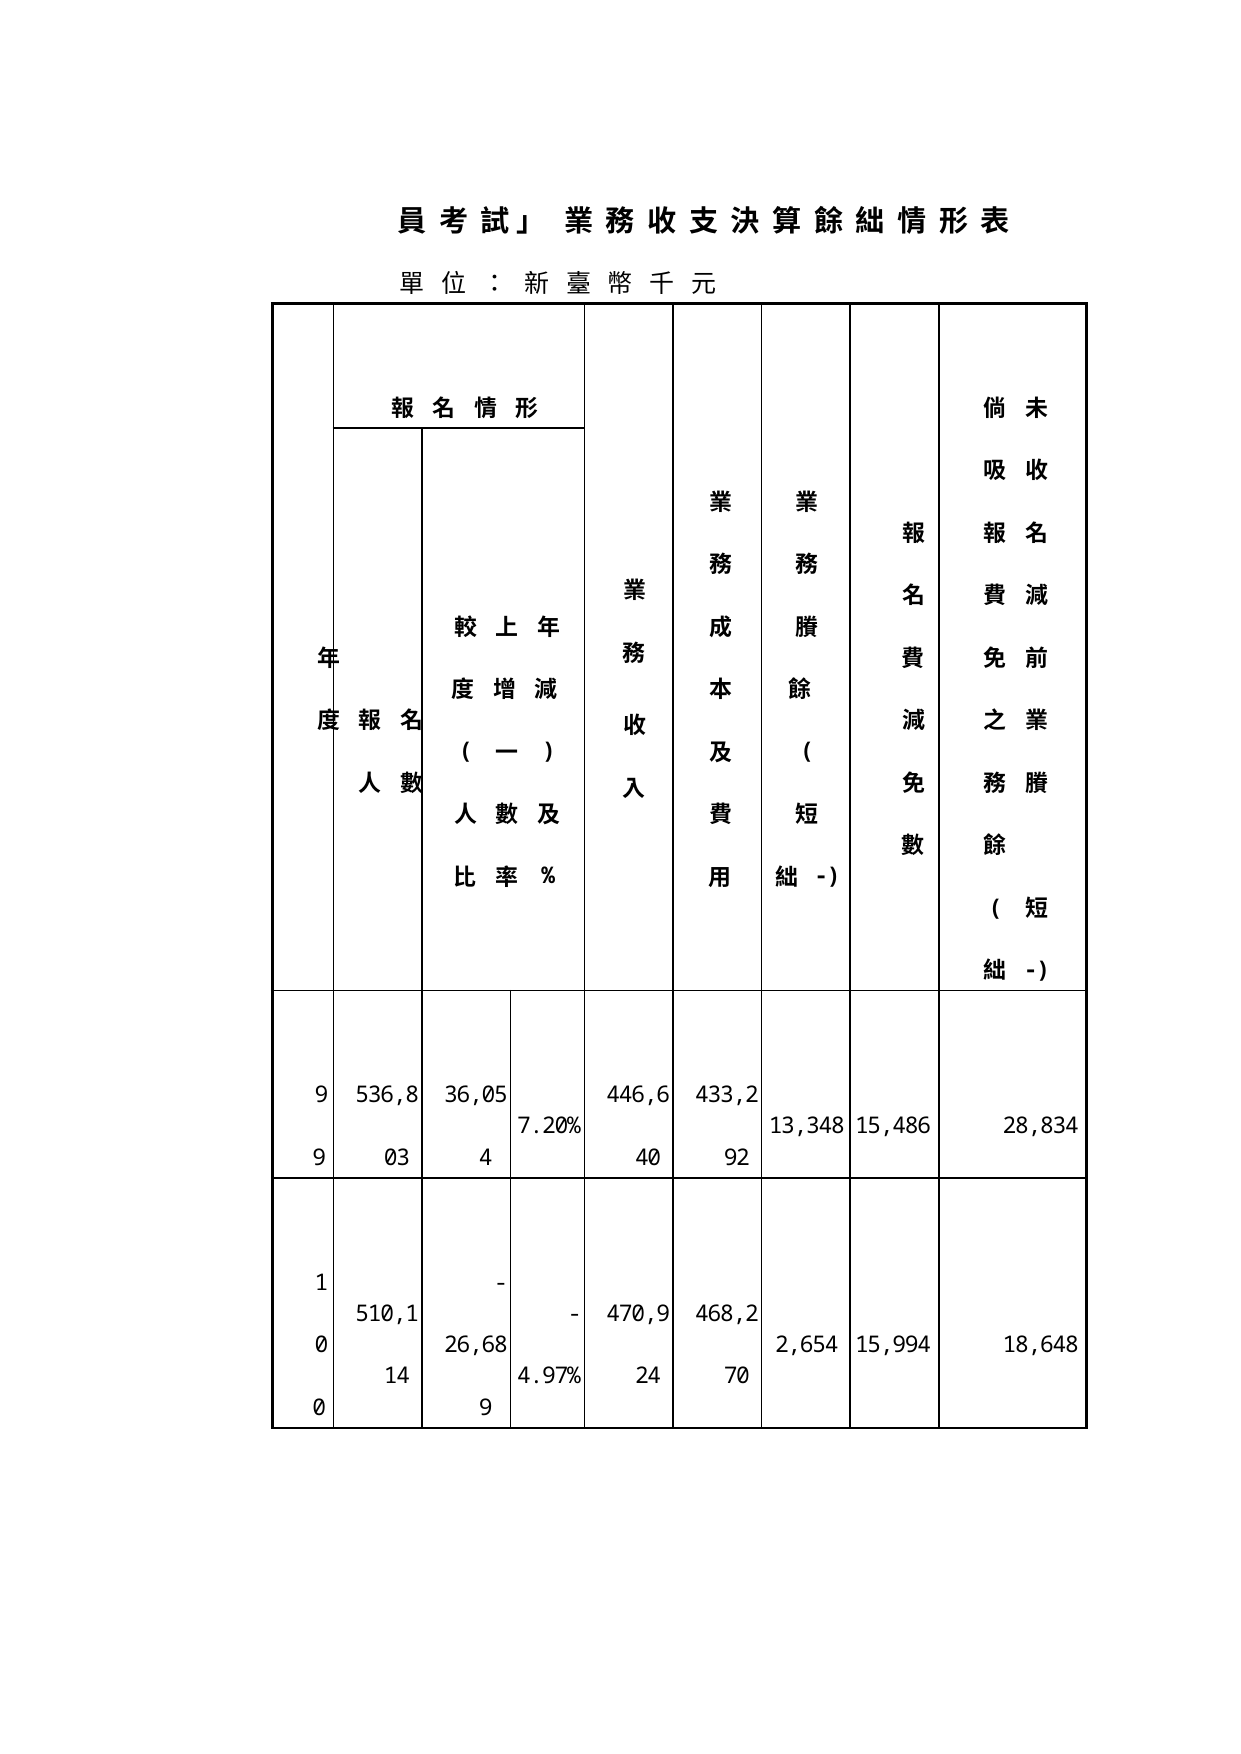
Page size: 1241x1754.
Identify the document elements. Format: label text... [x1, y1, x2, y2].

table_cell 468,270 [674, 1179, 761, 1427]
table_cell 18,648 [940, 1179, 1085, 1427]
table_header 年度 [274, 305, 333, 990]
table_cell 510,114 [334, 1179, 421, 1427]
table_cell 報名人數 [334, 429, 421, 990]
table_header 業務 收入 [585, 305, 672, 990]
table_header 業務賸餘(短絀-) [762, 305, 849, 990]
table_header 報名費 減免數 [851, 305, 938, 990]
table_cell -26,689 [423, 1179, 510, 1427]
table_cell 2,654 [762, 1179, 849, 1427]
table_header 報名情形 [334, 305, 584, 427]
table_cell 100 [274, 1179, 333, 1427]
table_cell 433,292 [674, 991, 761, 1177]
table_cell 15,486 [851, 991, 938, 1177]
table_cell 7.20% [511, 991, 584, 1177]
table_cell 470,924 [585, 1179, 672, 1427]
table_cell 446,640 [585, 991, 672, 1177]
table_cell 536,803 [334, 991, 421, 1177]
text 員考試」業務收支決算餘絀情形表 單位：新臺幣千元 [271, 177, 1058, 302]
table_cell 36,054 [423, 991, 510, 1177]
table_cell 較上年度增減(一)人數及比率% [423, 429, 584, 990]
table_header 倘未吸收報名費減免前之業務賸餘(短絀-) [940, 305, 1085, 990]
table_cell -4.97% [511, 1179, 584, 1427]
table_cell 13,348 [762, 991, 849, 1177]
table_cell 15,994 [851, 1179, 938, 1427]
table_cell 28,834 [940, 991, 1085, 1177]
table_header 業務成本及費用 [674, 305, 761, 990]
table_cell 99 [274, 991, 333, 1177]
